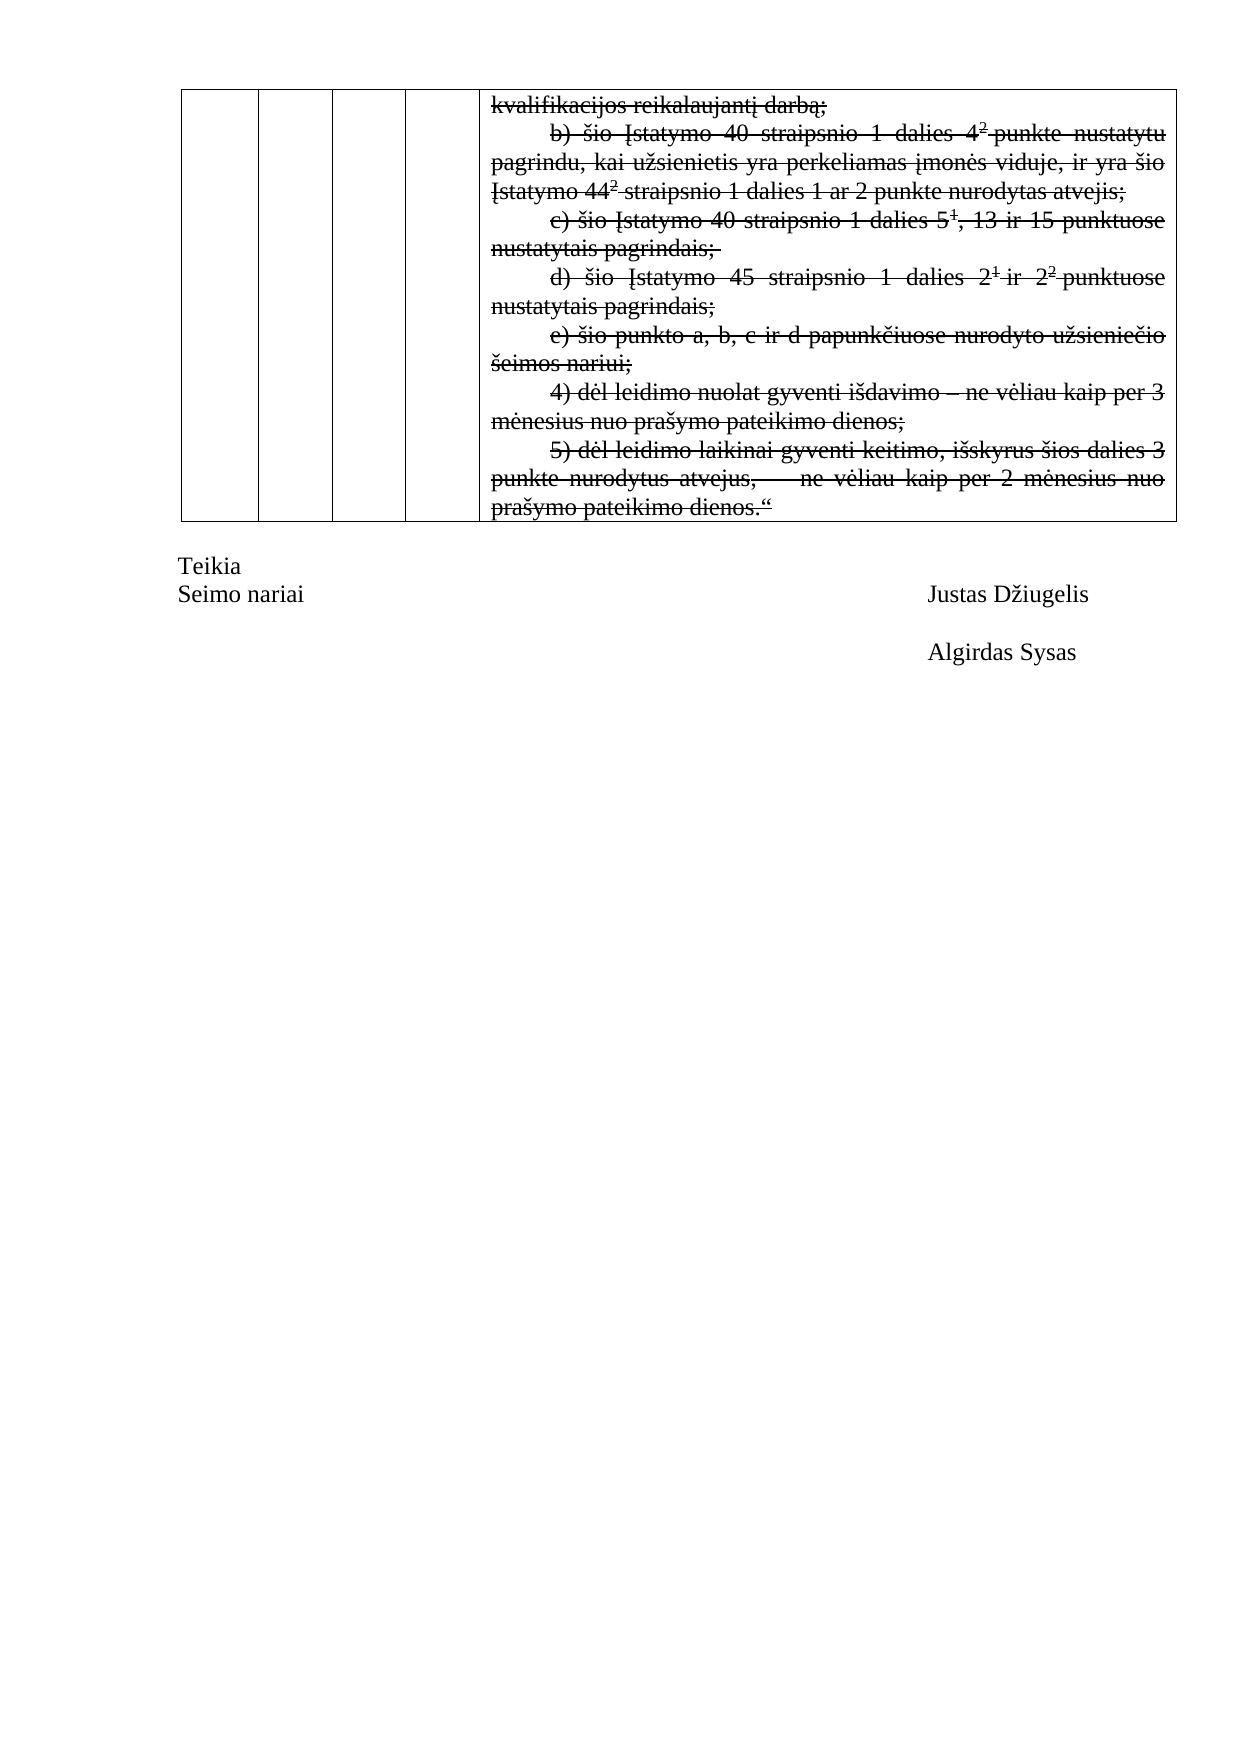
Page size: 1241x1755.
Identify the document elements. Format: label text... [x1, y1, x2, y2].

table_cell [182, 90, 258, 521]
text Teikia [177, 551, 1181, 579]
text Seimo nariai Justas Džiugelis [177, 579, 1181, 608]
text Algirdas Sysas [177, 637, 1181, 666]
table_cell kvalifikacijos reikalaujantį darbą; b) šio Įstatymo 40 straipsnio 1 dalies 42 punkte nustatytu pagrindu, kai užsienietis yra perkeliamas įmonės viduje, ir yra šio Įstatymo 442 straipsnio 1 dalies 1 ar 2 punkte nurodytas atvejis; c) šio Įstatymo 40 straipsnio 1 dalies 51, 13 ir 15 punktuose nustatytais pagrindais; d) šio Įstatymo 45 straipsnio 1 dalies 21 ir 22 punktuose nustatytais pagrindais; e) šio punkto a, b, c ir d papunkčiuose nurodyto užsieniečio šeimos nariui; 4) dėl leidimo nuolat gyventi išdavimo – ne vėliau kaip per 3 mėnesius nuo prašymo pateikimo dienos; 5) dėl leidimo laikinai gyventi keitimo, išskyrus šios dalies 3 punkte nurodytus atvejus, – ne vėliau kaip per 2 mėnesius nuo prašymo pateikimo dienos.“ [480, 90, 1176, 521]
table_cell [406, 90, 479, 521]
table_cell [259, 90, 332, 521]
table_cell [333, 90, 405, 521]
